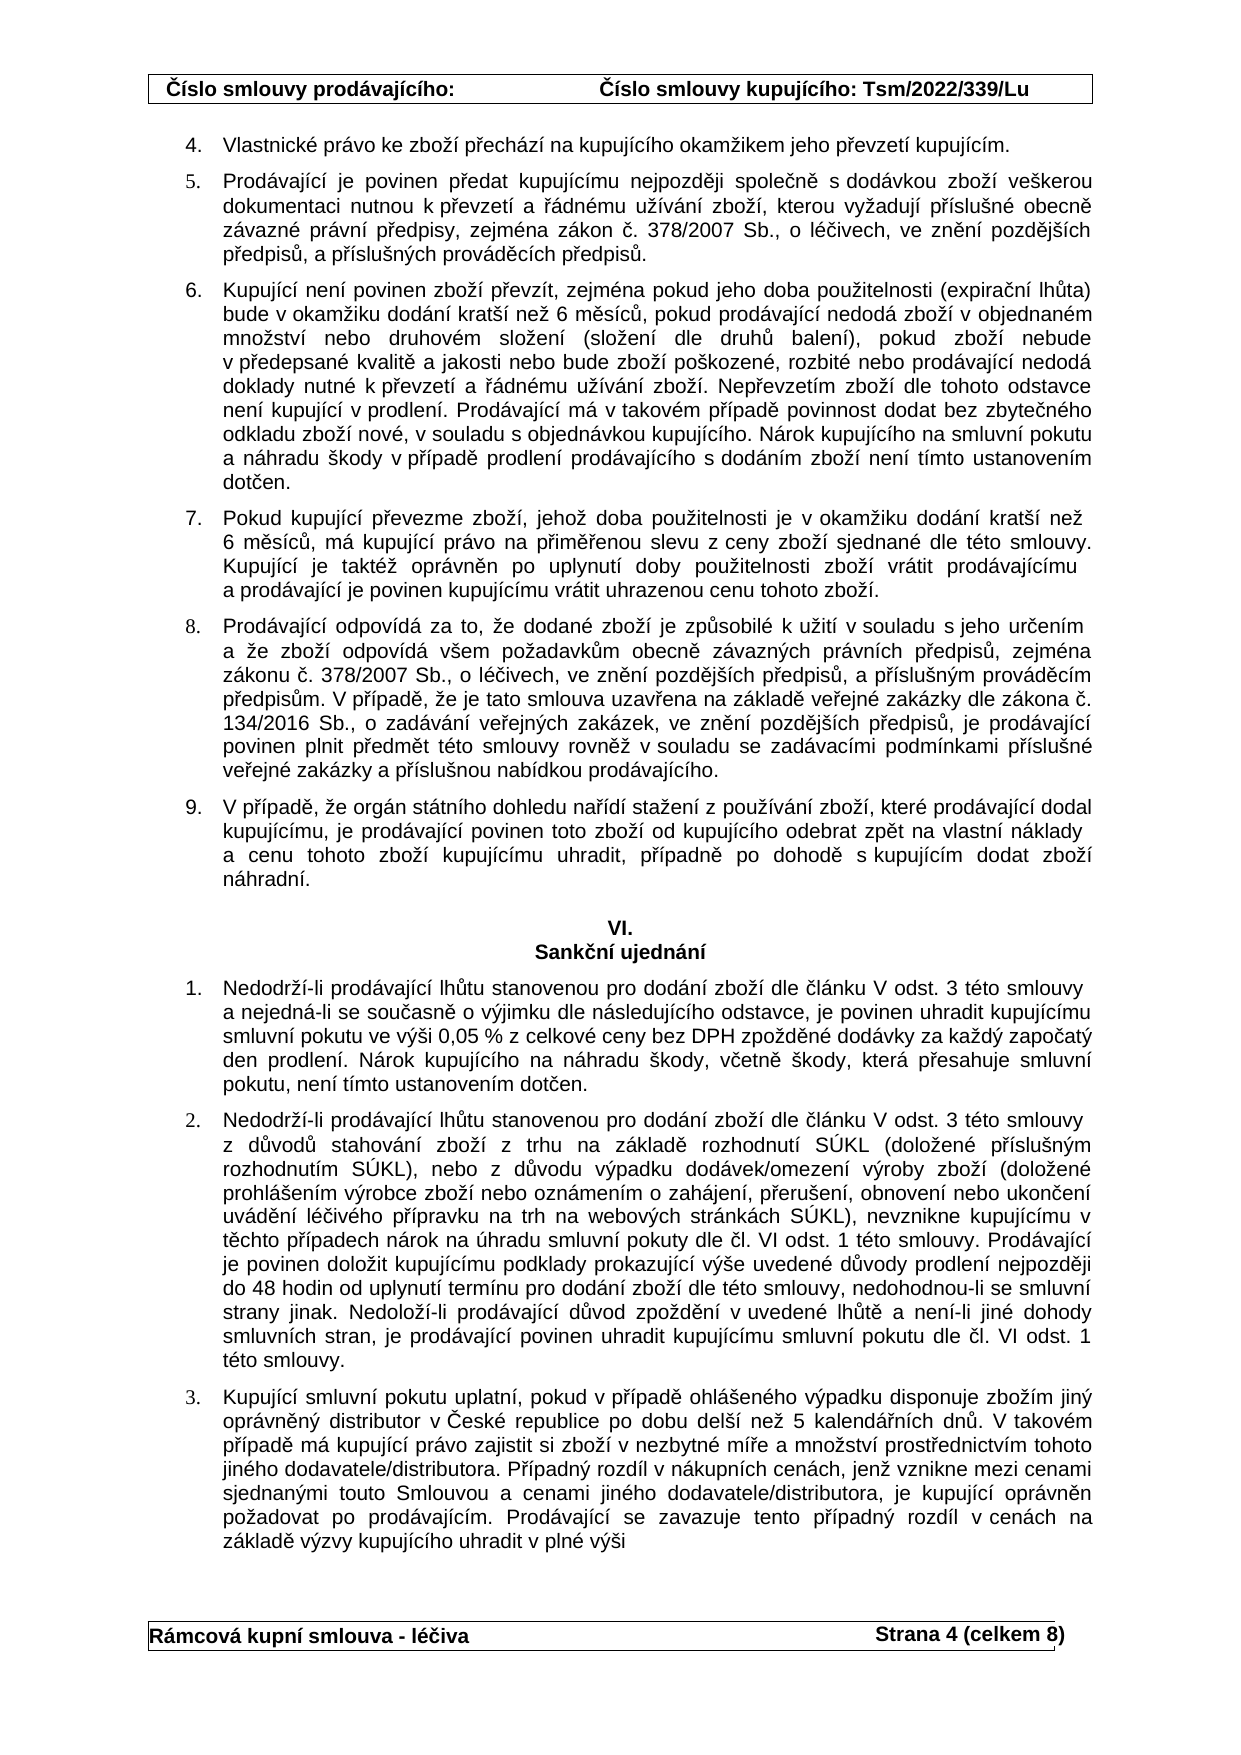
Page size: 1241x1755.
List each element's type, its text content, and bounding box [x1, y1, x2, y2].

list Pokud kupující převezme zboží, jehož doba použitelnosti je v okamžiku dodání kratší než 6 měsíců, má kupující právo na přiměřenou slevu z ceny zboží sjednané dle této smlouvy. Kupující je taktéž oprávněn po uplynutí doby použitelnosti zboží vrátit prodávajícímu a prodávající je povinen kupujícímu vrátit uhrazenou cenu tohoto zboží. [185, 506, 1093, 602]
list Nedodrží-li prodávající lhůtu stanovenou pro dodání zboží dle článku V odst. 3 této smlouvy z důvodů stahování zboží z trhu na základě rozhodnutí SÚKL (doložené příslušným rozhodnutím SÚKL), nebo z důvodu výpadku dodávek/omezení výroby zboží (doložené prohlášením výrobce zboží nebo oznámením o zahájení, přerušení, obnovení nebo ukončení uvádění léčivého přípravku na trh na webových stránkách SÚKL), nevznikne kupujícímu v těchto případech nárok na úhradu smluvní pokuty dle čl. VI odst. 1 této smlouvy. Prodávající je povinen doložit kupujícímu podklady prokazující výše uvedené důvody prodlení nejpozději do 48 hodin od uplynutí termínu pro dodání zboží dle této smlouvy, nedohodnou-li se smluvní strany jinak. Nedoloží-li prodávající důvod zpoždění v uvedené lhůtě a není-li jiné dohody smluvních stran, je prodávající povinen uhradit kupujícímu smluvní pokutu dle čl. VI odst. 1 této smlouvy. [185, 1108, 1093, 1372]
list Prodávající je povinen předat kupujícímu nejpozději společně s dodávkou zboží veškerou dokumentaci nutnou k převzetí a řádnému užívání zboží, kterou vyžadují příslušné obecně závazné právní předpisy, zejména zákon č. 378/2007 Sb., o léčivech, ve znění pozdějších předpisů, a příslušných prováděcích předpisů. [185, 169, 1093, 265]
list Vlastnické právo ke zboží přechází na kupujícího okamžikem jeho převzetí kupujícím. [185, 133, 1093, 157]
text VI. [148, 916, 1093, 939]
list Nedodrží-li prodávající lhůtu stanovenou pro dodání zboží dle článku V odst. 3 této smlouvy a nejedná-li se současně o výjimku dle následujícího odstavce, je povinen uhradit kupujícímu smluvní pokutu ve výši 0,05 % z celkové ceny bez DPH zpožděné dodávky za každý započatý den prodlení. Nárok kupujícího na náhradu škody, včetně škody, která přesahuje smluvní pokutu, není tímto ustanovením dotčen. [185, 976, 1093, 1096]
list Kupující není povinen zboží převzít, zejména pokud jeho doba použitelnosti (expirační lhůta) bude v okamžiku dodání kratší než 6 měsíců, pokud prodávající nedodá zboží v objednaném množství nebo druhovém složení (složení dle druhů balení), pokud zboží nebude v předepsané kvalitě a jakosti nebo bude zboží poškozené, rozbité nebo prodávající nedodá doklady nutné k převzetí a řádnému užívání zboží. Nepřevzetím zboží dle tohoto odstavce není kupující v prodlení. Prodávající má v takovém případě povinnost dodat bez zbytečného odkladu zboží nové, v souladu s objednávkou kupujícího. Nárok kupujícího na smluvní pokutu a náhradu škody v případě prodlení prodávajícího s dodáním zboží není tímto ustanovením dotčen. [185, 278, 1093, 493]
list Prodávající odpovídá za to, že dodané zboží je způsobilé k užití v souladu s jeho určením a že zboží odpovídá všem požadavkům obecně závazných právních předpisů, zejména zákonu č. 378/2007 Sb., o léčivech, ve znění pozdějších předpisů, a příslušným prováděcím předpisům. V případě, že je tato smlouva uzavřena na základě veřejné zakázky dle zákona č. 134/2016 Sb., o zadávání veřejných zakázek, ve znění pozdějších předpisů, je prodávající povinen plnit předmět této smlouvy rovněž v souladu se zadávacími podmínkami příslušné veřejné zakázky a příslušnou nabídkou prodávajícího. [185, 614, 1093, 782]
subtitle Sankční ujednání [148, 939, 1093, 963]
list V případě, že orgán státního dohledu nařídí stažení z používání zboží, které prodávající dodal kupujícímu, je prodávající povinen toto zboží od kupujícího odebrat zpět na vlastní náklady a cenu tohoto zboží kupujícímu uhradit, případně po dohodě s kupujícím dodat zboží náhradní. [185, 795, 1093, 891]
list Kupující smluvní pokutu uplatní, pokud v případě ohlášeného výpadku disponuje zbožím jiný oprávněný distributor v České republice po dobu delší než 5 kalendářních dnů. V takovém případě má kupující právo zajistit si zboží v nezbytné míře a množství prostřednictvím tohoto jiného dodavatele/distributora. Případný rozdíl v nákupních cenách, jenž vznikne mezi cenami sjednanými touto Smlouvou a cenami jiného dodavatele/distributora, je kupující oprávněn požadovat po prodávajícím. Prodávající se zavazuje tento případný rozdíl v cenách na základě výzvy kupujícího uhradit v plné výši [185, 1384, 1093, 1552]
